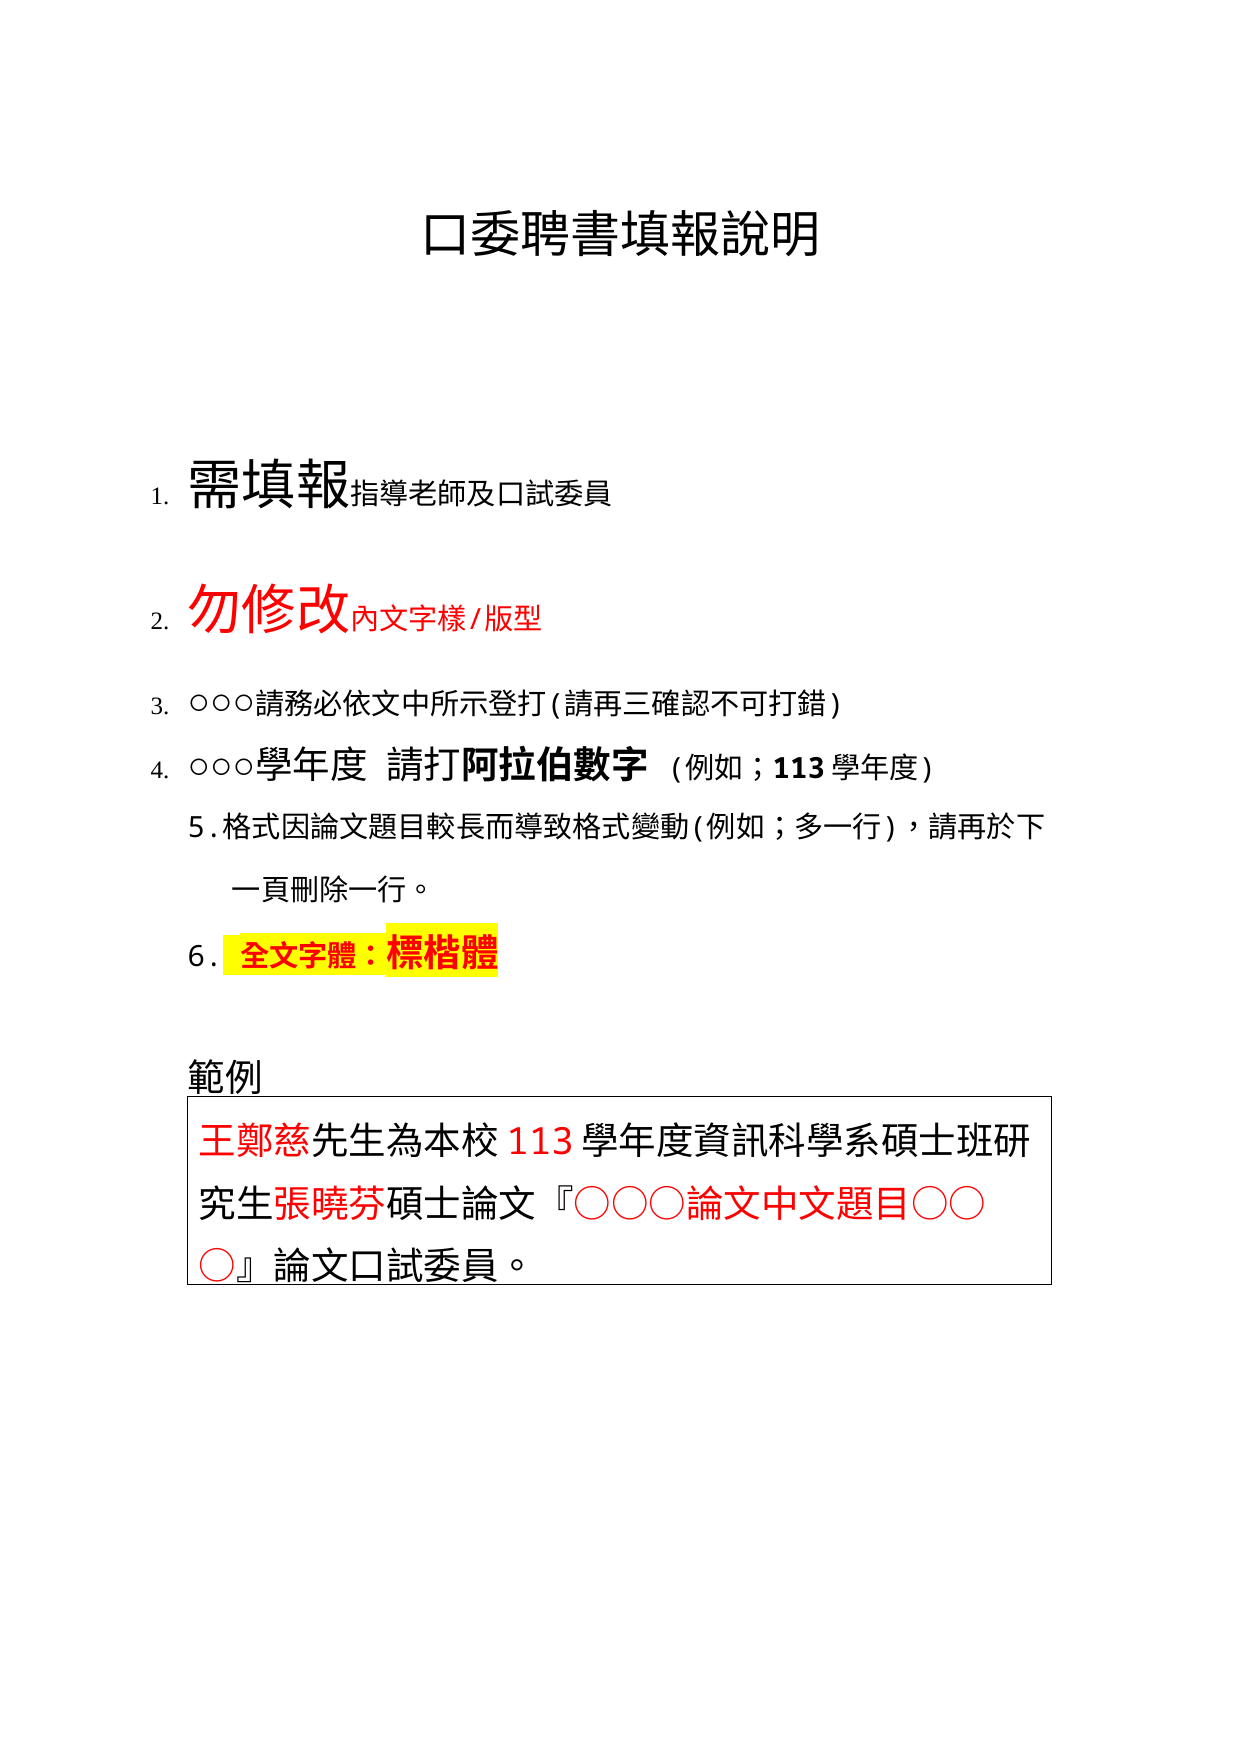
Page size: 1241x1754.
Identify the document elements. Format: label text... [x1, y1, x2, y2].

text 6. 全文字體：標楷體 [187, 908, 1053, 971]
text 口委聘書填報說明 [187, 158, 1053, 283]
table_header 王鄭慈先生為本校113學年度資訊科學系碩士班研究生張曉芬碩士論文『○○○論文中文題目○○○』論文口試委員。 [188, 1097, 1051, 1284]
list ○○○學年度 請打阿拉伯數字 (例如；113學年度) [150, 721, 1053, 783]
list ○○○請務必依文中所示登打(請再三確認不可打錯) [150, 658, 1053, 721]
list 需填報指導老師及口試委員 [150, 408, 1053, 533]
text 5.格式因論文題目較長而導致格式變動(例如；多一行)，請再於下一頁刪除一行。 [187, 783, 1053, 908]
text 範例 [187, 1033, 1053, 1096]
list 勿修改內文字樣/版型 [150, 533, 1053, 658]
